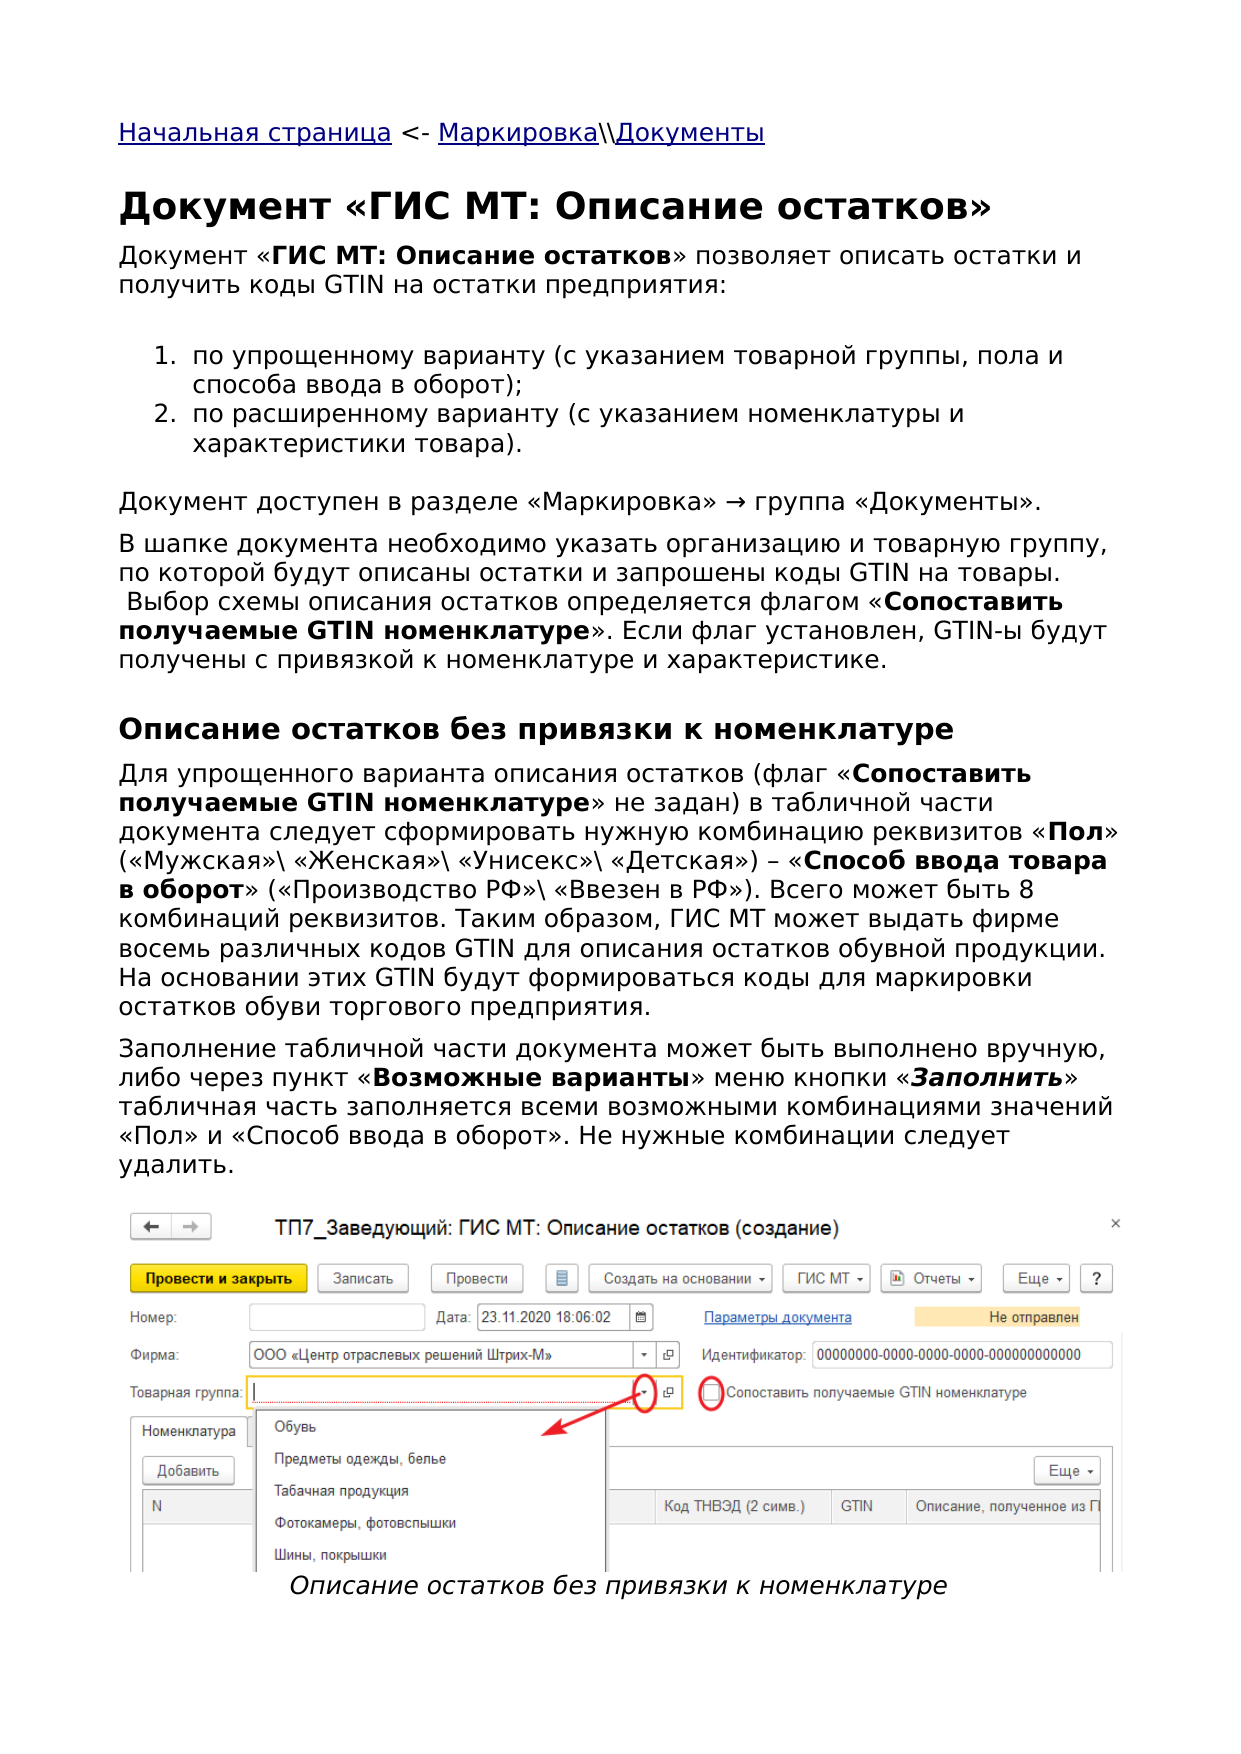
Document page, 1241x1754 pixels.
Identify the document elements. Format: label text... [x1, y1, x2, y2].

list по упрощенному варианту (с указанием товарной группы, пола и способа ввода в оборот); [177, 341, 1122, 399]
text Документ «ГИС МТ: Описание остатков» позволяет описать остатки и получить коды GTIN на остатки предприятия: [118, 241, 1122, 299]
subtitle Описание остатков без привязки к номенклатуре [118, 712, 1122, 746]
text Заполнение табличной части документа может быть выполнено вручную, либо через пункт «Возможные варианты» меню кнопки «Заполнить» табличная часть заполняется всеми возможными комбинациями значений «Пол» и «Способ ввода в оборот». Не нужные комбинации следует удалить. [118, 1034, 1122, 1180]
picture [118, 1204, 1123, 1572]
text Для упрощенного варианта описания остатков (флаг «Сопоставить получаемые GTIN номенклатуре» не задан) в табличной части документа следует сформировать нужную комбинацию реквизитов «Пол» («Мужская»\ «Женская»\ «Унисекс»\ «Детская») – «Способ ввода товара в оборот» («Производство РФ»\ «Ввезен в РФ»). Всего может быть 8 комбинаций реквизитов. Таким образом, ГИС МТ может выдать фирме восемь различных кодов GTIN для описания остатков обувной продукции. На основании этих GTIN будут формироваться коды для маркировки остатков обуви торгового предприятия. [118, 759, 1122, 1021]
text В шапке документа необходимо указать организацию и товарную группу, по которой будут описаны остатки и запрошены коды GTIN на товары. Выбор схемы описания остатков определяется флагом «Сопоставить получаемые GTIN номенклатуре». Если флаг установлен, GTIN-ы будут получены с привязкой к номенклатуре и характеристике. [118, 529, 1122, 675]
text Описание остатков без привязки к номенклатуре [118, 1572, 1122, 1600]
list по расширенному варианту (с указанием номенклатуры и характеристики товара). [177, 399, 1122, 458]
text Начальная страница <- Маркировка\\Документы [118, 118, 1122, 147]
text Документ доступен в разделе «Маркировка» → группа «Документы». [118, 487, 1122, 517]
subtitle Документ «ГИС МТ: Описание остатков» [118, 185, 1122, 228]
